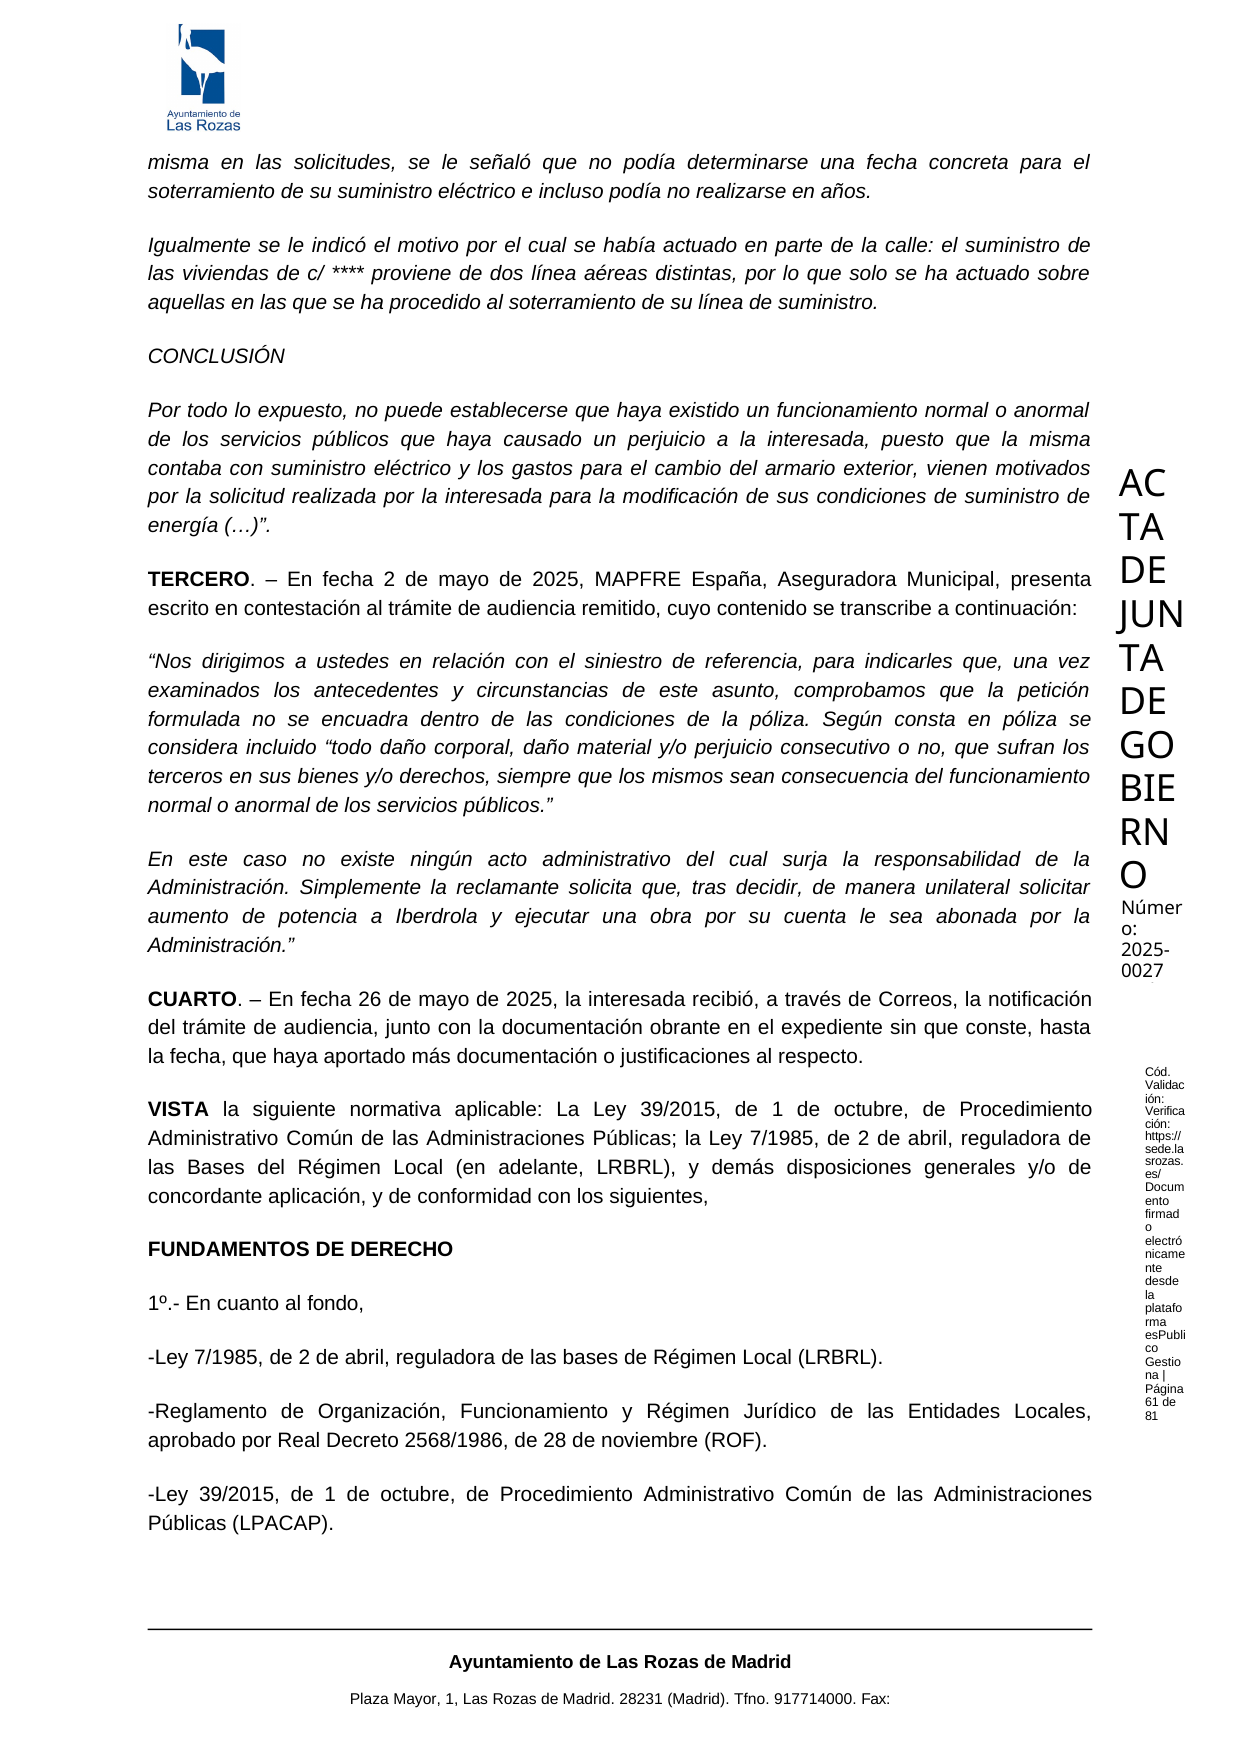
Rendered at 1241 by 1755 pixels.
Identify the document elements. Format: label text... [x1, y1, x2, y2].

text Cód. Validación: [1145, 1066, 1186, 1106]
text -Ley 7/1985, de 2 de abril, reguladora de las bases de Régimen Local (LRBRL). [148, 1345, 1143, 1369]
text Por todo lo expuesto, no puede establecerse que haya existido un funcionamiento normal o anormal de los servicios públicos que haya causado un perjuicio a la interesada, puesto que la misma contaba con suministro eléctrico y los gastos para el cambio del armario exterior, vienen motivados por la solicitud realizada por la interesada para la modificación de sus condiciones de suministro de energía (…)”. [148, 398, 1093, 537]
text -Reglamento de Organización, Funcionamiento y Régimen Jurídico de las Entidades Locales, aprobado por Real Decreto 2568/1986, de 28 de noviembre (ROF). [148, 1399, 1093, 1452]
text TERCERO. – En fecha 2 de mayo de 2025, MAPFRE España, Aseguradora Municipal, presenta escrito en contestación al trámite de audiencia remitido, cuyo contenido se transcribe a continuación: [148, 567, 1093, 619]
text Documento firmado electrónicamente desde la plataforma esPublico Gestiona | Página 61 de 81 [1145, 1181, 1186, 1423]
text ACTA DE JUNTA DE GOBIERNO [1119, 462, 1185, 897]
text VISTA la siguiente normativa aplicable: La Ley 39/2015, de 1 de octubre, de Procedimiento Administrativo Común de las Administraciones Públicas; la Ley 7/1985, de 2 de abril, reguladora de las Bases del Régimen Local (en adelante, LRBRL), y demás disposiciones generales y/o de concordante aplicación, y de conformidad con los siguientes, [148, 1097, 1093, 1207]
text [1143, 1064, 1186, 1601]
text CONCLUSIÓN [148, 344, 1211, 368]
text 1º.- En cuanto al fondo, [148, 1291, 1143, 1315]
text misma en las solicitudes, se le señaló que no podía determinarse una fecha concreta para el soterramiento de su suministro eléctrico e incluso podía no realizarse en años. [148, 150, 1093, 203]
text [1186, 1291, 1211, 1315]
text -Ley 39/2015, de 1 de octubre, de Procedimiento Administrativo Común de las Administraciones Públicas (LPACAP). [148, 1482, 1093, 1534]
text En este caso no existe ningún acto administrativo del cual surja la responsabilidad de la Administración. Simplemente la reclamante solicita que, tras decidir, de manera unilateral solicitar aumento de potencia a Iberdrola y ejecutar una obra por su cuenta le sea abonada por la Administración.” [148, 846, 1093, 957]
text CUARTO. – En fecha 26 de mayo de 2025, la interesada recibió, a través de Correos, la notificación del trámite de audiencia, junto con la documentación obrante en el expediente sin que conste, hasta la fecha, que haya aportado más documentación o justificaciones al respecto. [148, 986, 1093, 1068]
text Número: 2025-0027 Fecha: 01/07/2025 [1121, 897, 1185, 983]
subtitle FUNDAMENTOS DE DERECHO [148, 1237, 1143, 1261]
text Igualmente se le indicó el motivo por el cual se había actuado en parte de la calle: el suministro de las viviendas de c/ **** proviene de dos línea aéreas distintas, por lo que solo se ha actuado sobre aquellas en las que se ha procedido al soterramiento de su línea de suministro. [148, 232, 1093, 314]
text Verificación: https://sede.lasrozas.es/ [1145, 1106, 1186, 1181]
subtitle [1186, 1237, 1211, 1261]
text “Nos dirigimos a ustedes en relación con el siniestro de referencia, para indicarles que, una vez examinados los antecedentes y circunstancias de este asunto, comprobamos que la petición formulada no se encuadra dentro de las condiciones de la póliza. Según consta en póliza se considera incluido “todo daño corporal, daño material y/o perjuicio consecutivo o no, que sufran los terceros en sus bienes y/o derechos, siempre que los mismos sean consecuencia del funcionamiento normal o anormal de los servicios públicos.” [148, 649, 1093, 817]
